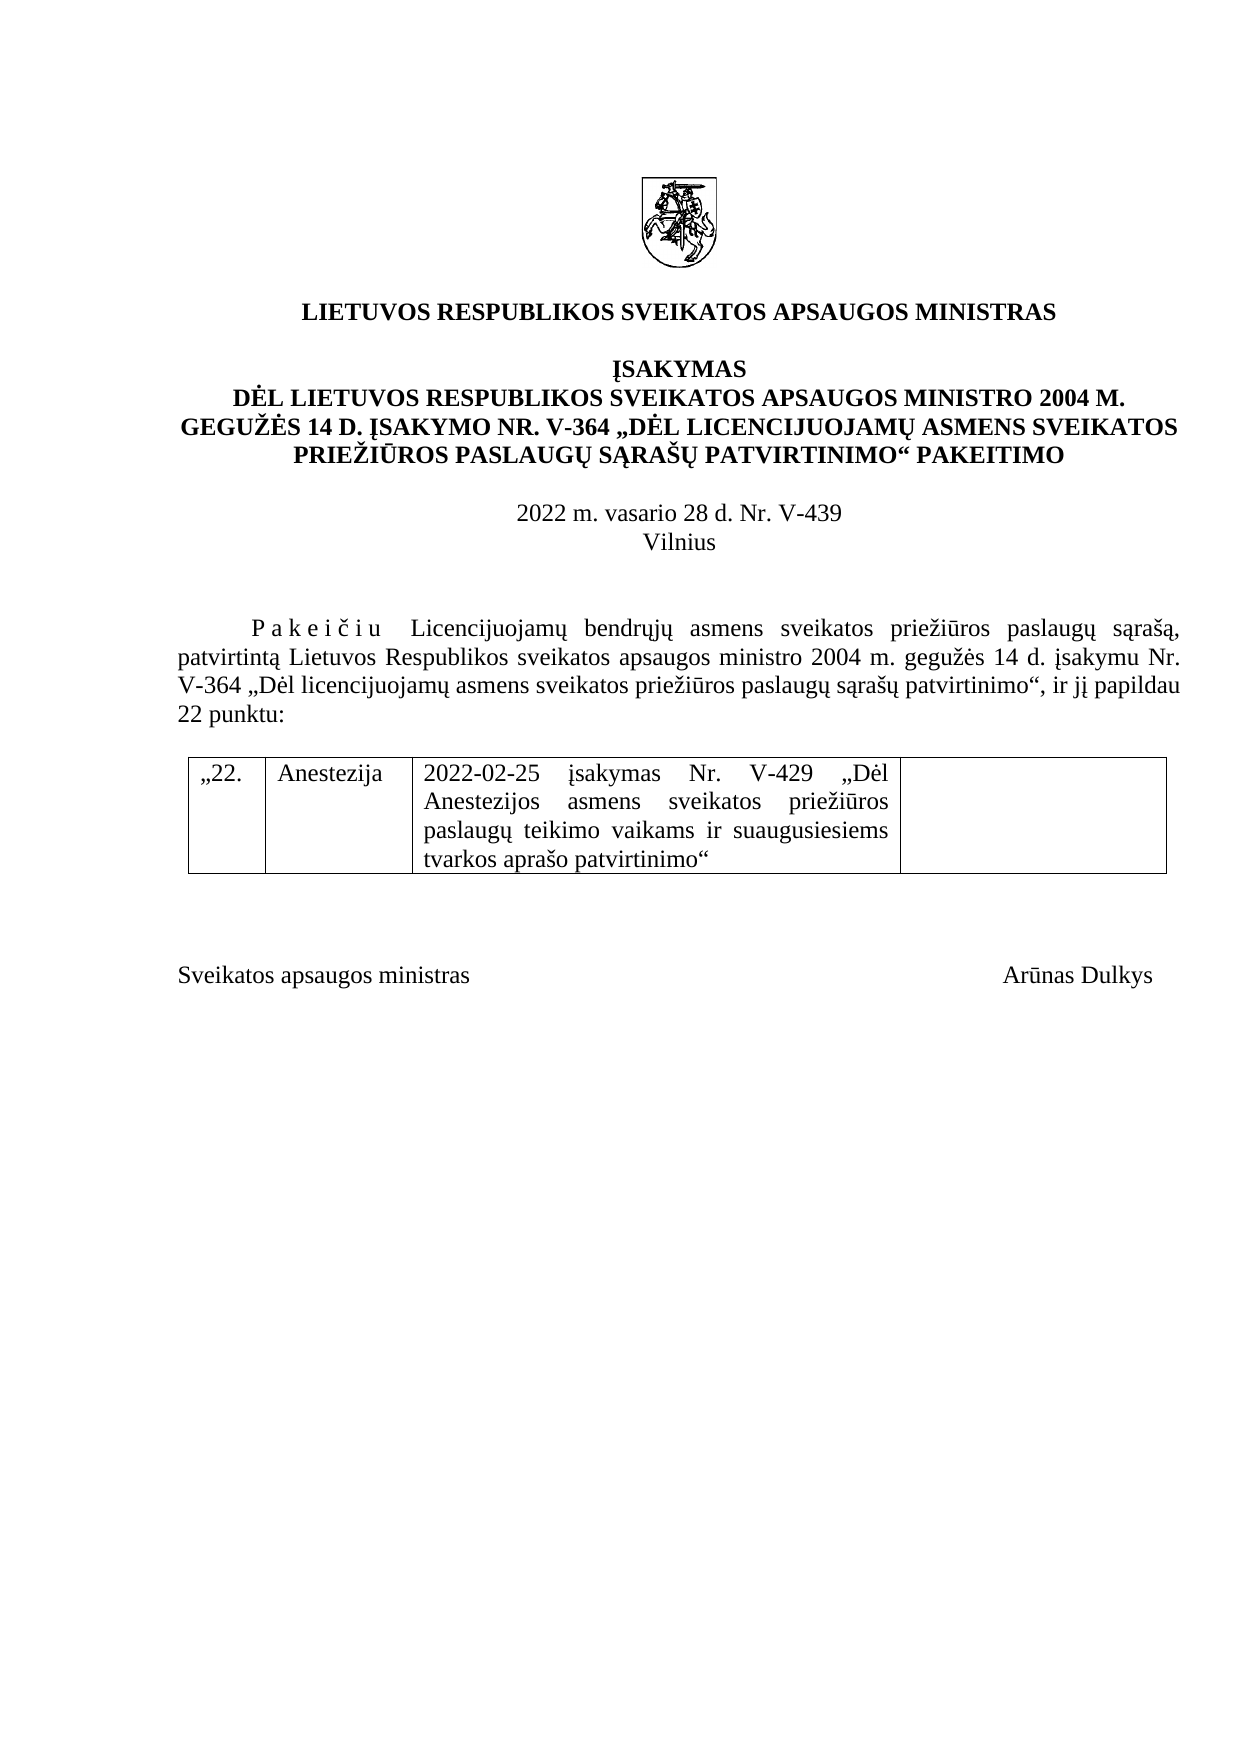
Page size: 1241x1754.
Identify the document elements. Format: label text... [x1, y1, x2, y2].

text Sveikatos apsaugos ministras Arūnas Dulkys [177, 960, 1181, 989]
table_header „22. [189, 758, 265, 873]
text Vilnius [177, 527, 1181, 555]
text Pakeičiu Licencijuojamų bendrųjų asmens sveikatos priežiūros paslaugų sąrašą, patvirtintą Lietuvos Respublikos sveikatos apsaugos ministro 2004 m. gegužės 14 d. įsakymu Nr. V-364 „Dėl licencijuojamų asmens sveikatos priežiūros paslaugų sąrašų patvirtinimo“, ir jį papildau 22 punktu: [177, 613, 1181, 728]
text ĮSAKYMAS [177, 354, 1181, 383]
table_header [901, 758, 1166, 873]
text LIETUVOS RESPUBLIKOS SVEIKATOS APSAUGOS MINISTRAS [177, 297, 1181, 325]
table_header Anestezija [266, 758, 412, 873]
text 2022 m. vasario 28 d. Nr. V-439 [177, 498, 1181, 527]
table_header 2022-02-25 įsakymas Nr. V-429 „Dėl Anestezijos asmens sveikatos priežiūros paslaugų teikimo vaikams ir suaugusiesiems tvarkos aprašo patvirtinimo“ [413, 758, 900, 873]
text DĖL LIETUVOS RESPUBLIKOS SVEIKATOS APSAUGOS MINISTRO 2004 M. GEGUŽĖS 14 D. ĮSAKYMO NR. V-364 „DĖL LICENCIJUOJAMŲ ASMENS SVEIKATOS PRIEŽIŪROS PASLAUGŲ SĄRAŠŲ PATVIRTINIMO“ PAKEITIMO [177, 383, 1181, 469]
